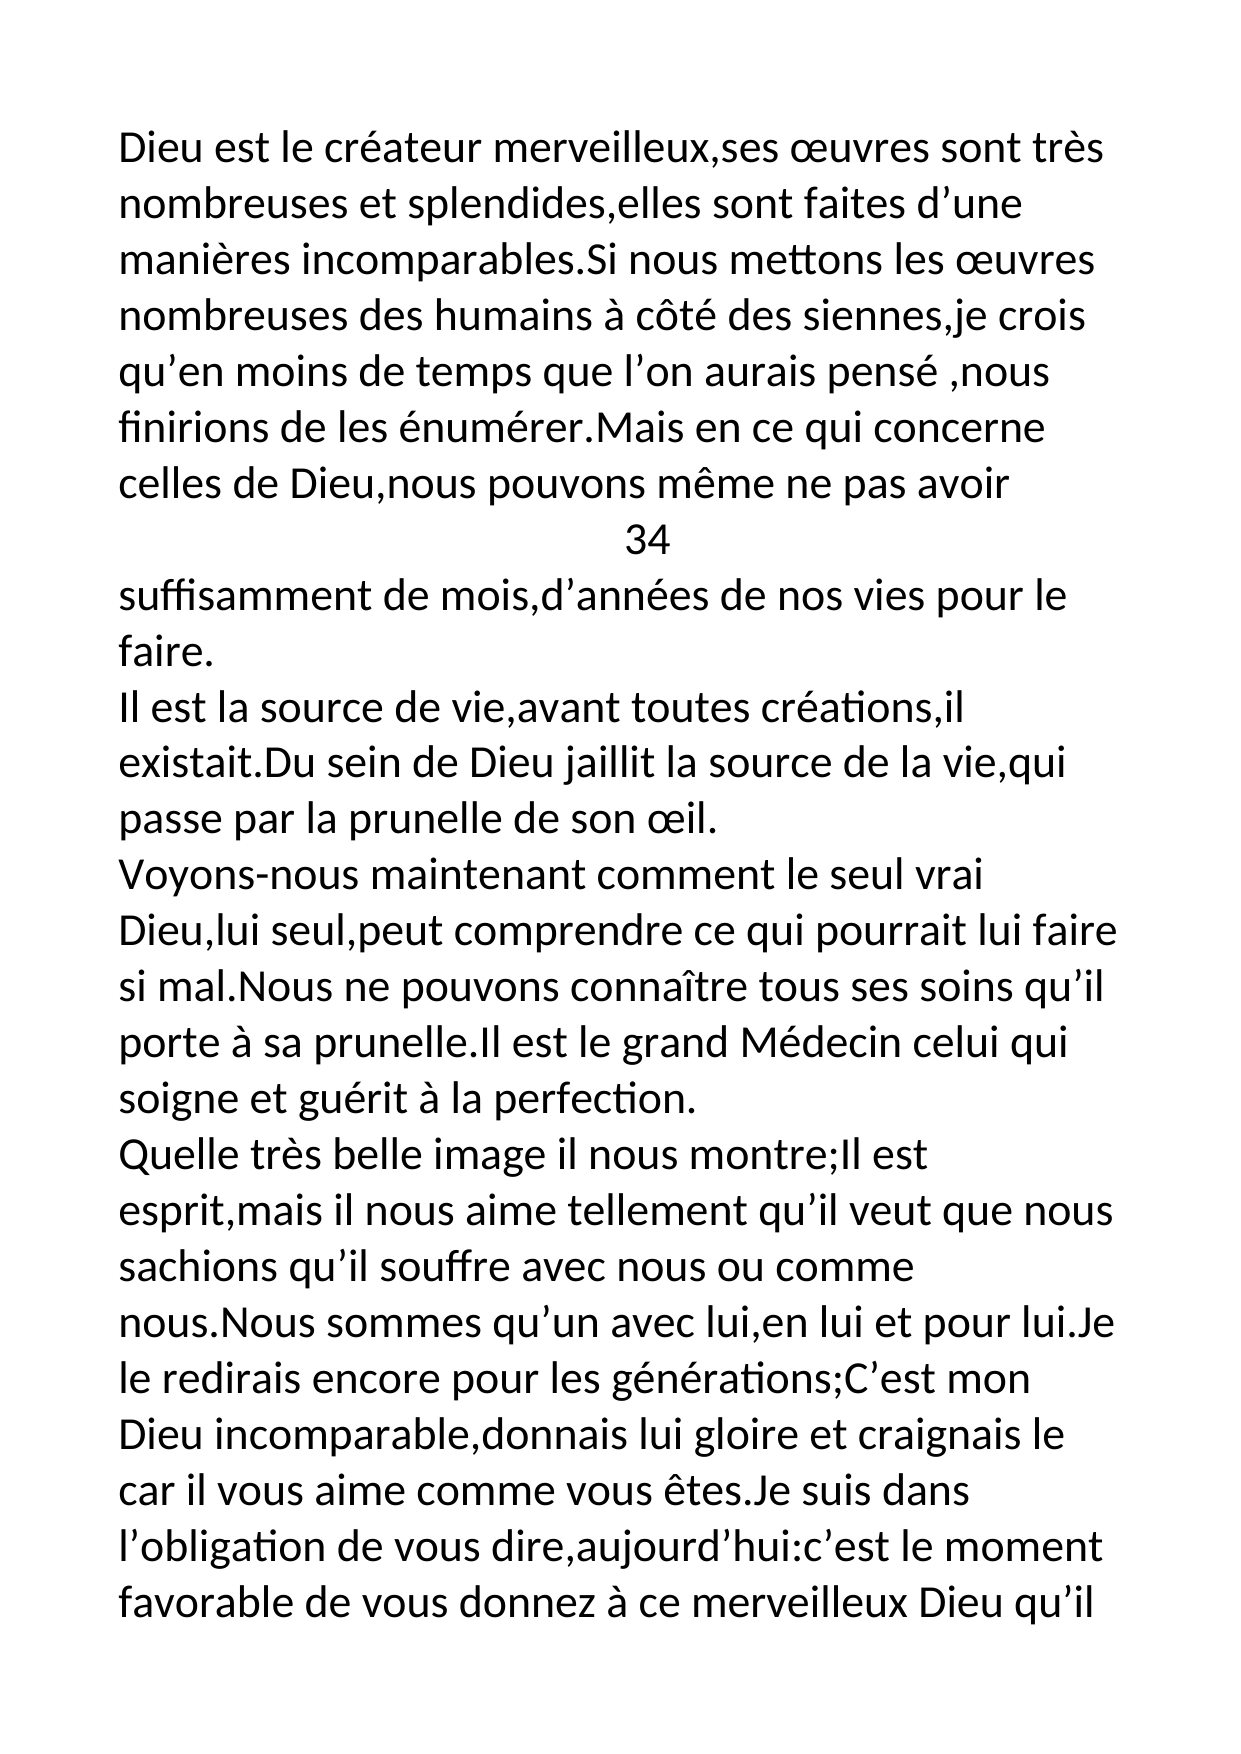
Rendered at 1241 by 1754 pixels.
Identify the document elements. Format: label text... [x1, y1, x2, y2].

text Voyons-nous maintenant comment le seul vrai Dieu,lui seul,peut comprendre ce qui pourrait lui faire si mal.Nous ne pouvons connaître tous ses soins qu’il porte à sa prunelle.Il est le grand Médecin celui qui soigne et guérit à la perfection. [118, 845, 1122, 1125]
text suffisamment de mois,d’années de nos vies pour le faire. [118, 566, 1122, 677]
text 34 [118, 510, 1122, 566]
text Il est la source de vie,avant toutes créations,il existait.Du sein de Dieu jaillit la source de la vie,qui passe par la prunelle de son œil. [118, 677, 1122, 845]
text Dieu est le créateur merveilleux,ses œuvres sont très nombreuses et splendides,elles sont faites d’une manières incomparables.Si nous mettons les œuvres nombreuses des humains à côté des siennes,je crois qu’en moins de temps que l’on aurais pensé ,nous finirions de les énumérer.Mais en ce qui concerne celles de Dieu,nous pouvons même ne pas avoir [118, 118, 1122, 510]
text Quelle très belle image il nous montre;Il est esprit,mais il nous aime tellement qu’il veut que nous sachions qu’il souffre avec nous ou comme nous.Nous sommes qu’un avec lui,en lui et pour lui.Je le redirais encore pour les générations;C’est mon Dieu incomparable,donnais lui gloire et craignais le car il vous aime comme vous êtes.Je suis dans l’obligation de vous dire,aujourd’hui:c’est le moment favorable de vous donnez à ce merveilleux Dieu qu’il [118, 1125, 1122, 1628]
